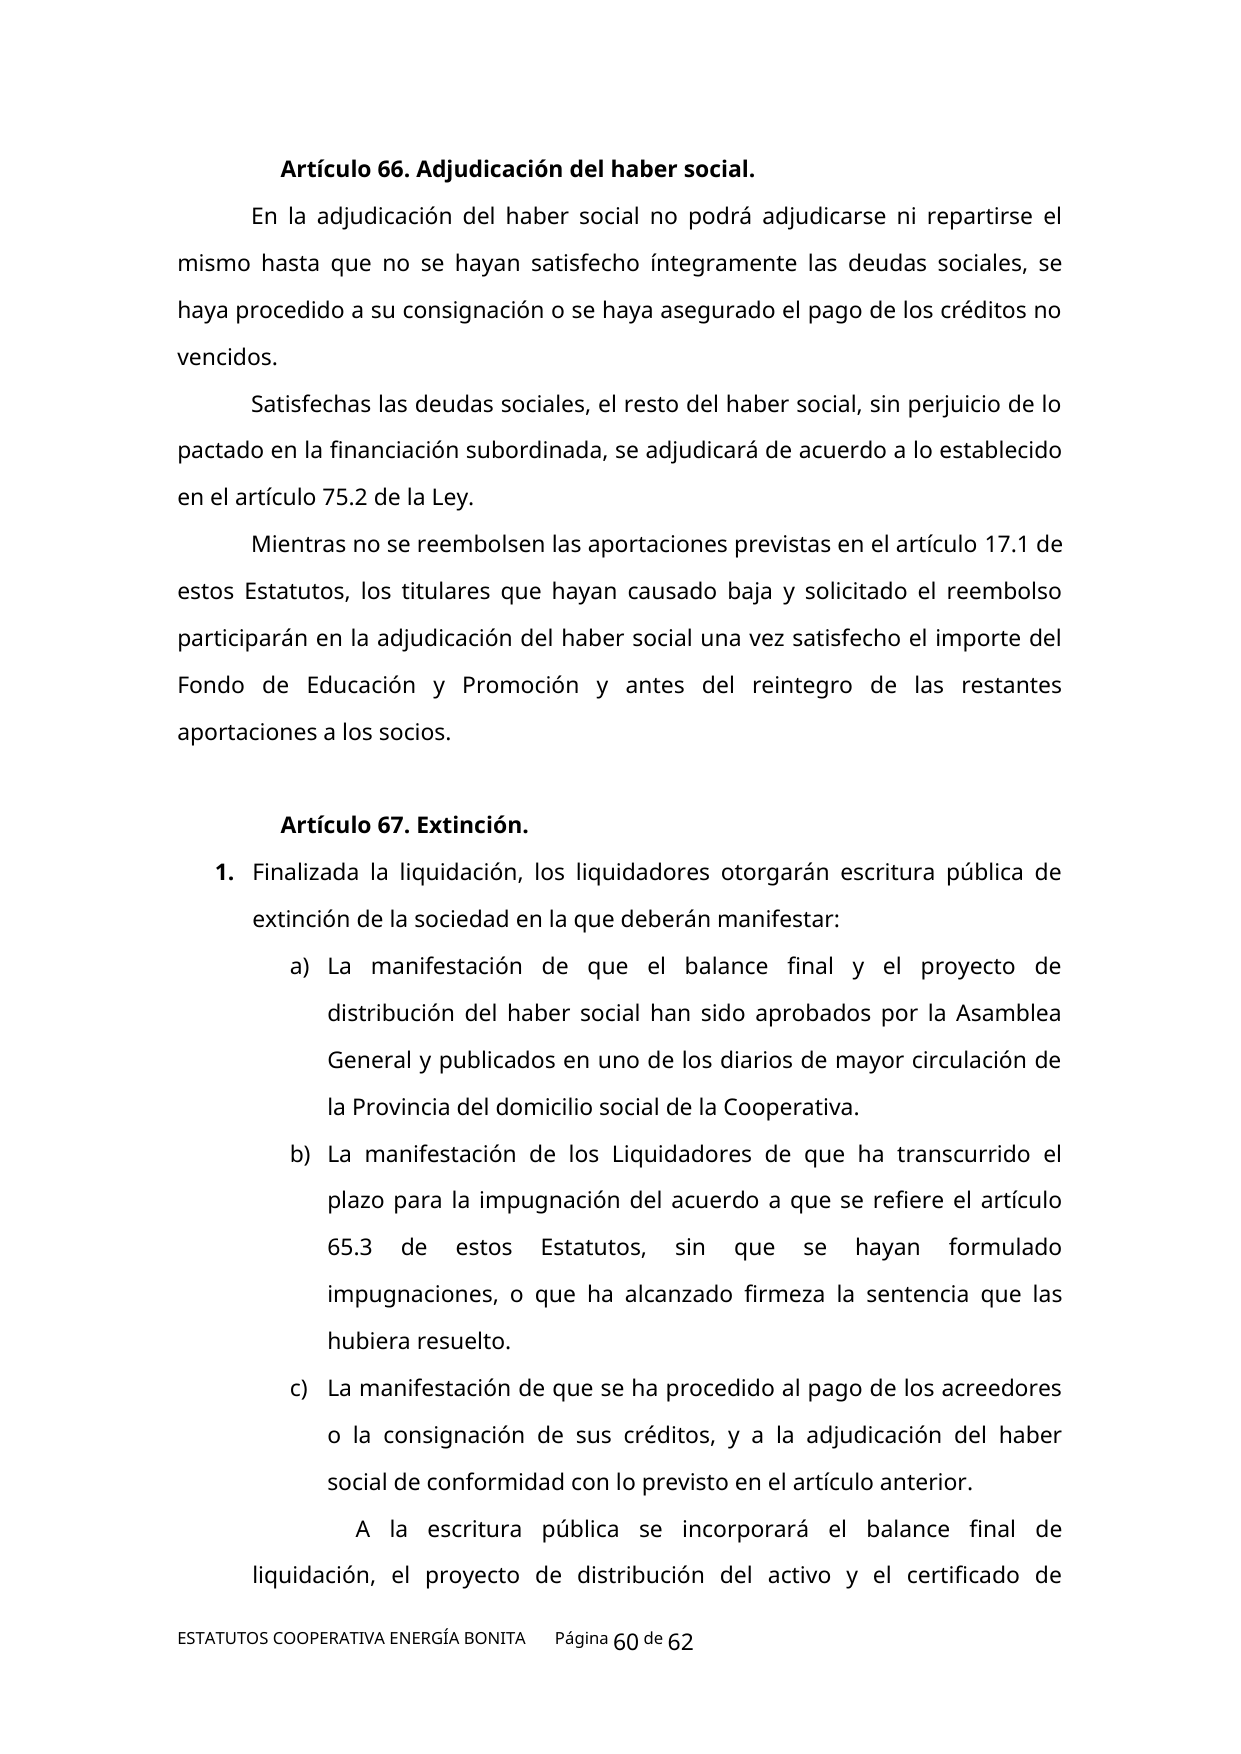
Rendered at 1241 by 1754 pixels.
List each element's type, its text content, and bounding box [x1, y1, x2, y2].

subtitle Artículo 66. Adjudicación del haber social. [177, 153, 1063, 184]
subtitle Artículo 67. Extinción. [177, 809, 1063, 841]
subtitle La manifestación de los Liquidadores de que ha transcurrido el plazo para la impugnación del acuerdo a que se refiere el artículo 65.3 de estos Estatutos, sin que se hayan formulado impugnaciones, o que ha alcanzado firmeza la sentencia que las hubiera resuelto. [289, 1137, 1063, 1356]
subtitle La manifestación de que se ha procedido al pago de los acreedores o la consignación de sus créditos, y a la adjudicación del haber social de conformidad con lo previsto en el artículo anterior. [289, 1372, 1063, 1497]
subtitle Satisfechas las deudas sociales, el resto del haber social, sin perjuicio de lo pactado en la financiación subordinada, se adjudicará de acuerdo a lo establecido en el artículo 75.2 de la Ley. [177, 387, 1063, 512]
subtitle Mientras no se reembolsen las aportaciones previstas en el artículo 17.1 de estos Estatutos, los titulares que hayan causado baja y solicitado el reembolso participarán en la adjudicación del haber social una vez satisfecho el importe del Fondo de Educación y Promoción y antes del reintegro de las restantes aportaciones a los socios. [177, 528, 1063, 747]
subtitle La manifestación de que el balance final y el proyecto de distribución del haber social han sido aprobados por la Asamblea General y publicados en uno de los diarios de mayor circulación de la Provincia del domicilio social de la Cooperativa. [289, 950, 1063, 1122]
subtitle Finalizada la liquidación, los liquidadores otorgarán escritura pública de extinción de la sociedad en la que deberán manifestar: [214, 856, 1063, 934]
subtitle A la escritura pública se incorporará el balance final de liquidación, el proyecto de distribución del activo y el certificado de [252, 1512, 1063, 1591]
subtitle En la adjudicación del haber social no podrá adjudicarse ni repartirse el mismo hasta que no se hayan satisfecho íntegramente las deudas sociales, se haya procedido a su consignación o se haya asegurado el pago de los créditos no vencidos. [177, 200, 1063, 372]
